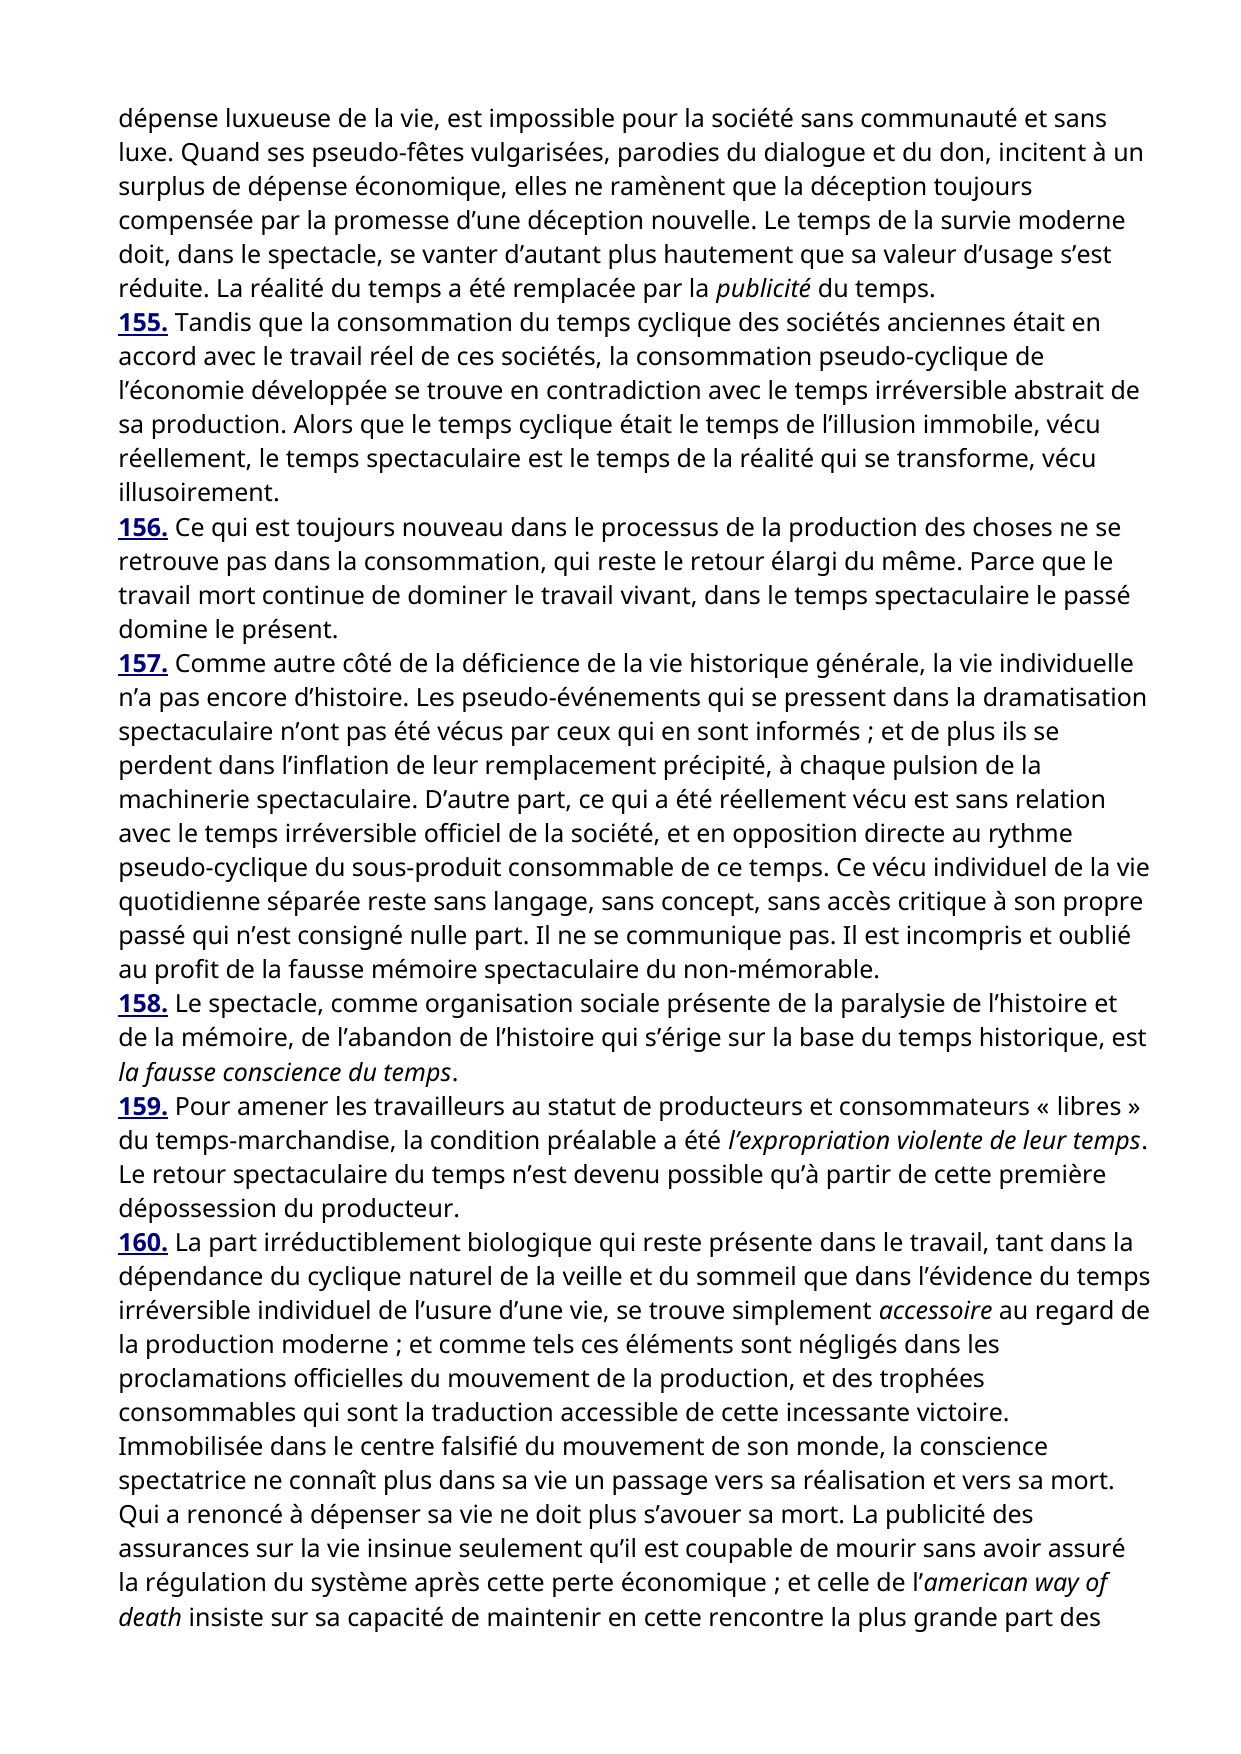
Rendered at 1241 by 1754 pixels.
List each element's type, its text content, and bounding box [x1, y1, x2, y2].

text dépense luxueuse de la vie, est impossible pour la société sans communauté et sans luxe. Quand ses pseudo-fêtes vulgarisées, parodies du dialogue et du don, incitent à un surplus de dépense économique, elles ne ramènent que la déception toujours compensée par la promesse d’une déception nouvelle. Le temps de la survie moderne doit, dans le spectacle, se vanter d’autant plus hautement que sa valeur d’usage s’est réduite. La réalité du temps a été remplacée par la publicité du temps. [118, 100, 1152, 305]
text 158. Le spectacle, comme organisation sociale présente de la paralysie de l’histoire et de la mémoire, de l’abandon de l’histoire qui s’érige sur la base du temps historique, est la fausse conscience du temps. [118, 986, 1152, 1088]
text 160. La part irréductiblement biologique qui reste présente dans le travail, tant dans la dépendance du cyclique naturel de la veille et du sommeil que dans l’évidence du temps irréversible individuel de l’usure d’une vie, se trouve simplement accessoire au regard de la production moderne ; et comme tels ces éléments sont négligés dans les proclamations officielles du mouvement de la production, et des trophées consommables qui sont la traduction accessible de cette incessante victoire. Immobilisée dans le centre falsifié du mouvement de son monde, la conscience spectatrice ne connaît plus dans sa vie un passage vers sa réalisation et vers sa mort. Qui a renoncé à dépenser sa vie ne doit plus s’avouer sa mort. La publicité des assurances sur la vie insinue seulement qu’il est coupable de mourir sans avoir assuré la régulation du système après cette perte économique ; et celle de l’american way of death insiste sur sa capacité de maintenir en cette rencontre la plus grande part des [118, 1224, 1152, 1633]
text 155. Tandis que la consommation du temps cyclique des sociétés anciennes était en accord avec le travail réel de ces sociétés, la consommation pseudo-cyclique de l’économie développée se trouve en contradiction avec le temps irréversible abstrait de sa production. Alors que le temps cyclique était le temps de l’illusion immobile, vécu réellement, le temps spectaculaire est le temps de la réalité qui se transforme, vécu illusoirement. [118, 305, 1152, 509]
text 156. Ce qui est toujours nouveau dans le processus de la production des choses ne se retrouve pas dans la consommation, qui reste le retour élargi du même. Parce que le travail mort continue de dominer le travail vivant, dans le temps spectaculaire le passé domine le présent. [118, 509, 1152, 645]
text 157. Comme autre côté de la déficience de la vie historique générale, la vie individuelle n’a pas encore d’histoire. Les pseudo-événements qui se pressent dans la dramatisation spectaculaire n’ont pas été vécus par ceux qui en sont informés ; et de plus ils se perdent dans l’inflation de leur remplacement précipité, à chaque pulsion de la machinerie spectaculaire. D’autre part, ce qui a été réellement vécu est sans relation avec le temps irréversible officiel de la société, et en opposition directe au rythme pseudo-cyclique du sous-produit consommable de ce temps. Ce vécu individuel de la vie quotidienne séparée reste sans langage, sans concept, sans accès critique à son propre passé qui n’est consigné nulle part. Il ne se communique pas. Il est incompris et oublié au profit de la fausse mémoire spectaculaire du non-mémorable. [118, 645, 1152, 986]
text 159. Pour amener les travailleurs au statut de producteurs et consommateurs « libres » du temps-marchandise, la condition préalable a été l’expropriation violente de leur temps. Le retour spectaculaire du temps n’est devenu possible qu’à partir de cette première dépossession du producteur. [118, 1088, 1152, 1224]
